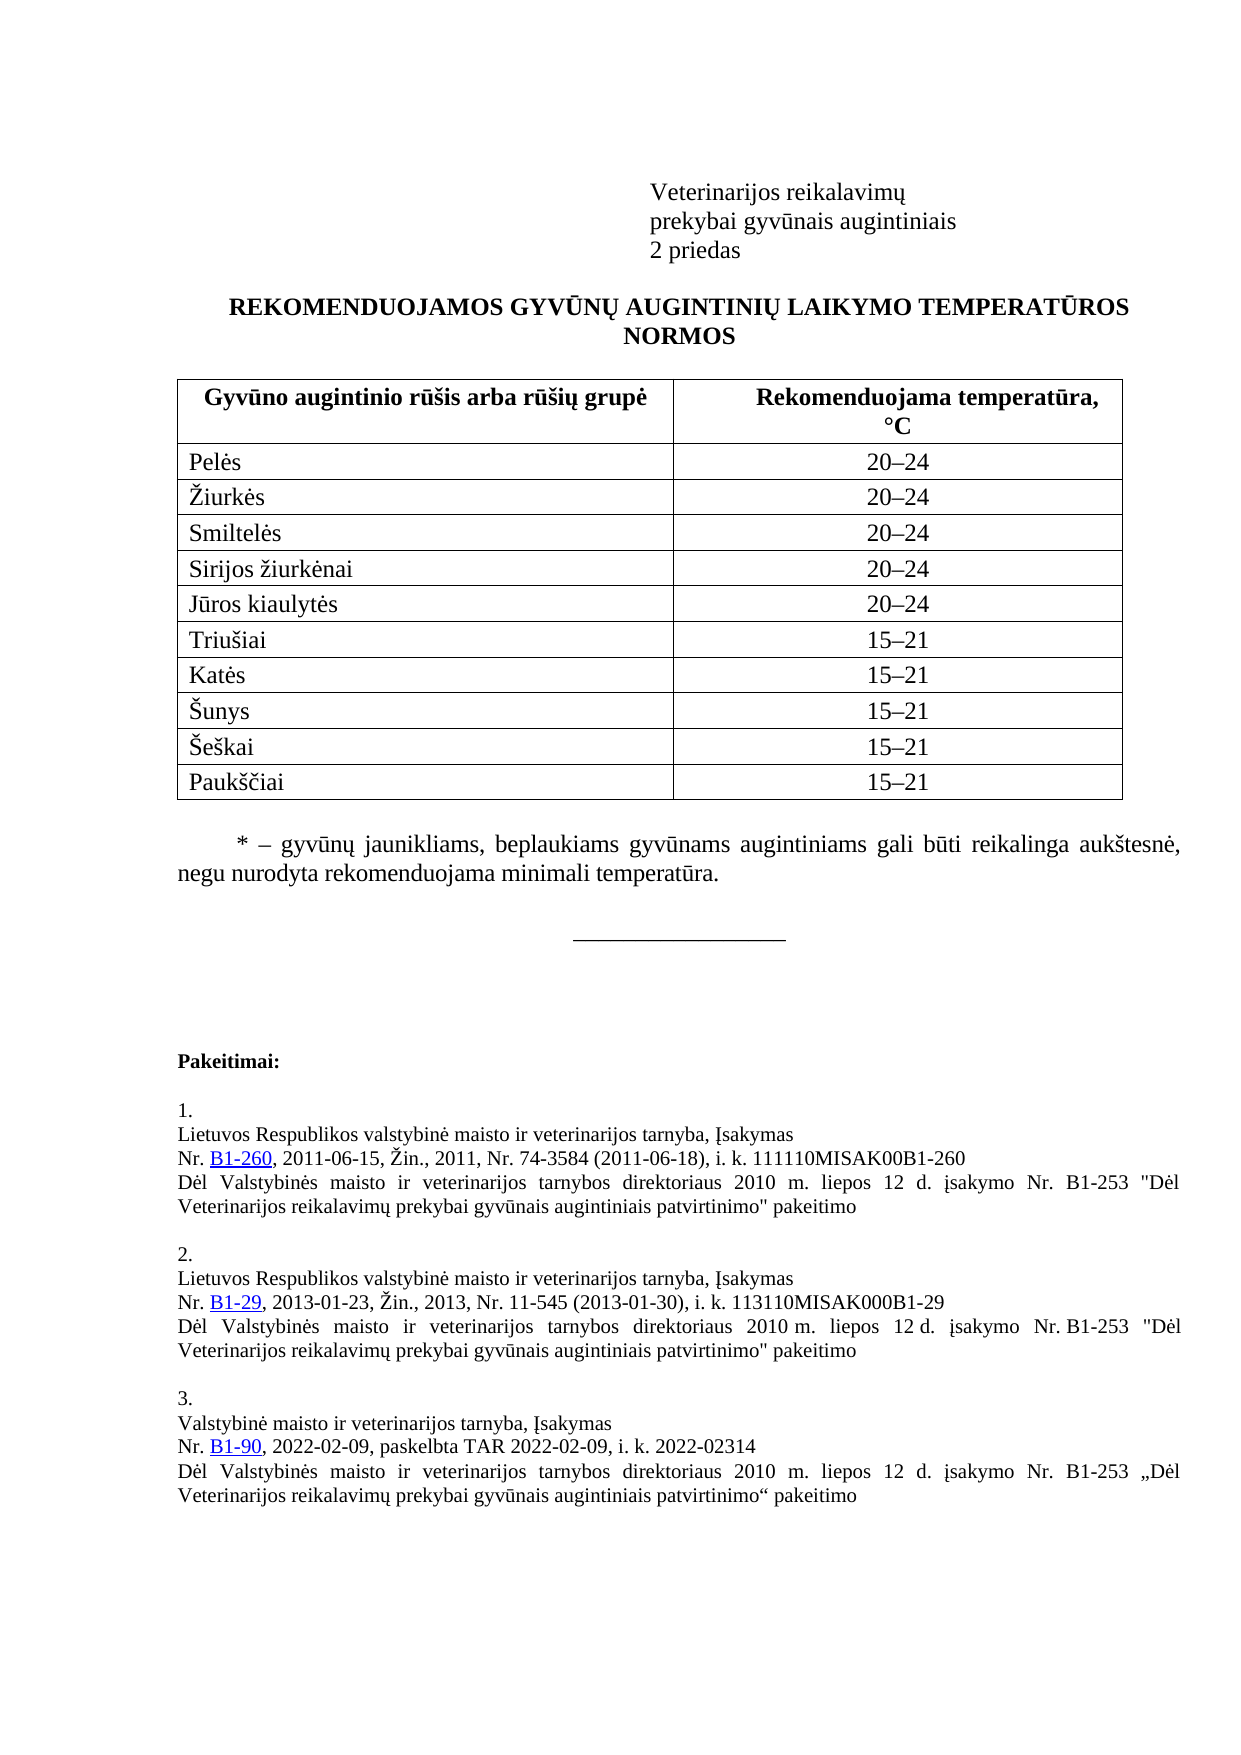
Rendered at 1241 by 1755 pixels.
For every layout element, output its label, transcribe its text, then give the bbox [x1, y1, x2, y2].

text * – gyvūnų jaunikliams, beplaukiams gyvūnams augintiniams gali būti reikalinga aukštesnė, negu nurodyta rekomenduojama minimali temperatūra. [177, 829, 1181, 886]
table_cell 20–24 [674, 480, 1122, 514]
table_cell Sirijos žiurkėnai [178, 551, 673, 585]
table_cell 20–24 [674, 586, 1122, 621]
table_cell Žiurkės [178, 480, 673, 514]
text Valstybinė maisto ir veterinarijos tarnyba, Įsakymas [177, 1410, 1181, 1434]
table_cell 20–24 [674, 515, 1122, 550]
table_header Rekomenduojama temperatūra, °C [674, 380, 1122, 443]
text prekybai gyvūnais augintiniais [649, 206, 1181, 235]
text REKOMENDUOJAMOS GYVŪNŲ AUGINTINIŲ LAIKYMO TEMPERATŪROS NORMOS [177, 292, 1181, 350]
text Lietuvos Respublikos valstybinė maisto ir veterinarijos tarnyba, Įsakymas [177, 1122, 1181, 1146]
table_cell 15–21 [674, 658, 1122, 692]
text Lietuvos Respublikos valstybinė maisto ir veterinarijos tarnyba, Įsakymas [177, 1266, 1181, 1290]
table_header Gyvūno augintinio rūšis arba rūšių grupė [178, 380, 673, 443]
text 3. [177, 1386, 1181, 1410]
text _________________ [177, 915, 1181, 944]
table_cell Šeškai [178, 729, 673, 763]
text Pakeitimai: [177, 1049, 1181, 1073]
table_cell Jūros kiaulytės [178, 586, 673, 621]
text Dėl Valstybinės maisto ir veterinarijos tarnybos direktoriaus 2010 m. liepos 12 d. įsakymo Nr. B1-253 "Dėl Veterinarijos reikalavimų prekybai gyvūnais augintiniais patvirtinimo" pakeitimo [177, 1314, 1181, 1362]
text Dėl Valstybinės maisto ir veterinarijos tarnybos direktoriaus 2010 m. liepos 12 d. įsakymo Nr. B1-253 "Dėl Veterinarijos reikalavimų prekybai gyvūnais augintiniais patvirtinimo" pakeitimo [177, 1170, 1181, 1218]
text 1. [177, 1098, 1181, 1122]
table_cell Triušiai [178, 622, 673, 657]
table_cell 15–21 [674, 729, 1122, 763]
table_cell 15–21 [674, 765, 1122, 799]
text 2 priedas [649, 235, 1181, 263]
text 2. [177, 1242, 1181, 1266]
table_cell Šunys [178, 693, 673, 728]
text Nr. B1-260, 2011-06-15, Žin., 2011, Nr. 74-3584 (2011-06-18), i. k. 111110MISAK00B1-260 [177, 1146, 1181, 1170]
table_cell Pelės [178, 444, 673, 478]
text Nr. B1-29, 2013-01-23, Žin., 2013, Nr. 11-545 (2013-01-30), i. k. 113110MISAK000B1-29 [177, 1290, 1181, 1314]
table_cell 20–24 [674, 444, 1122, 478]
text Nr. B1-90, 2022-02-09, paskelbta TAR 2022-02-09, i. k. 2022-02314 [177, 1434, 1181, 1458]
text Veterinarijos reikalavimų [649, 177, 1181, 206]
text Dėl Valstybinės maisto ir veterinarijos tarnybos direktoriaus 2010 m. liepos 12 d. įsakymo Nr. B1-253 „Dėl Veterinarijos reikalavimų prekybai gyvūnais augintiniais patvirtinimo“ pakeitimo [177, 1458, 1181, 1507]
table_cell 15–21 [674, 622, 1122, 657]
table_cell Katės [178, 658, 673, 692]
table_cell Paukščiai [178, 765, 673, 799]
table_cell 15–21 [674, 693, 1122, 728]
table_cell 20–24 [674, 551, 1122, 585]
table_cell Smiltelės [178, 515, 673, 550]
